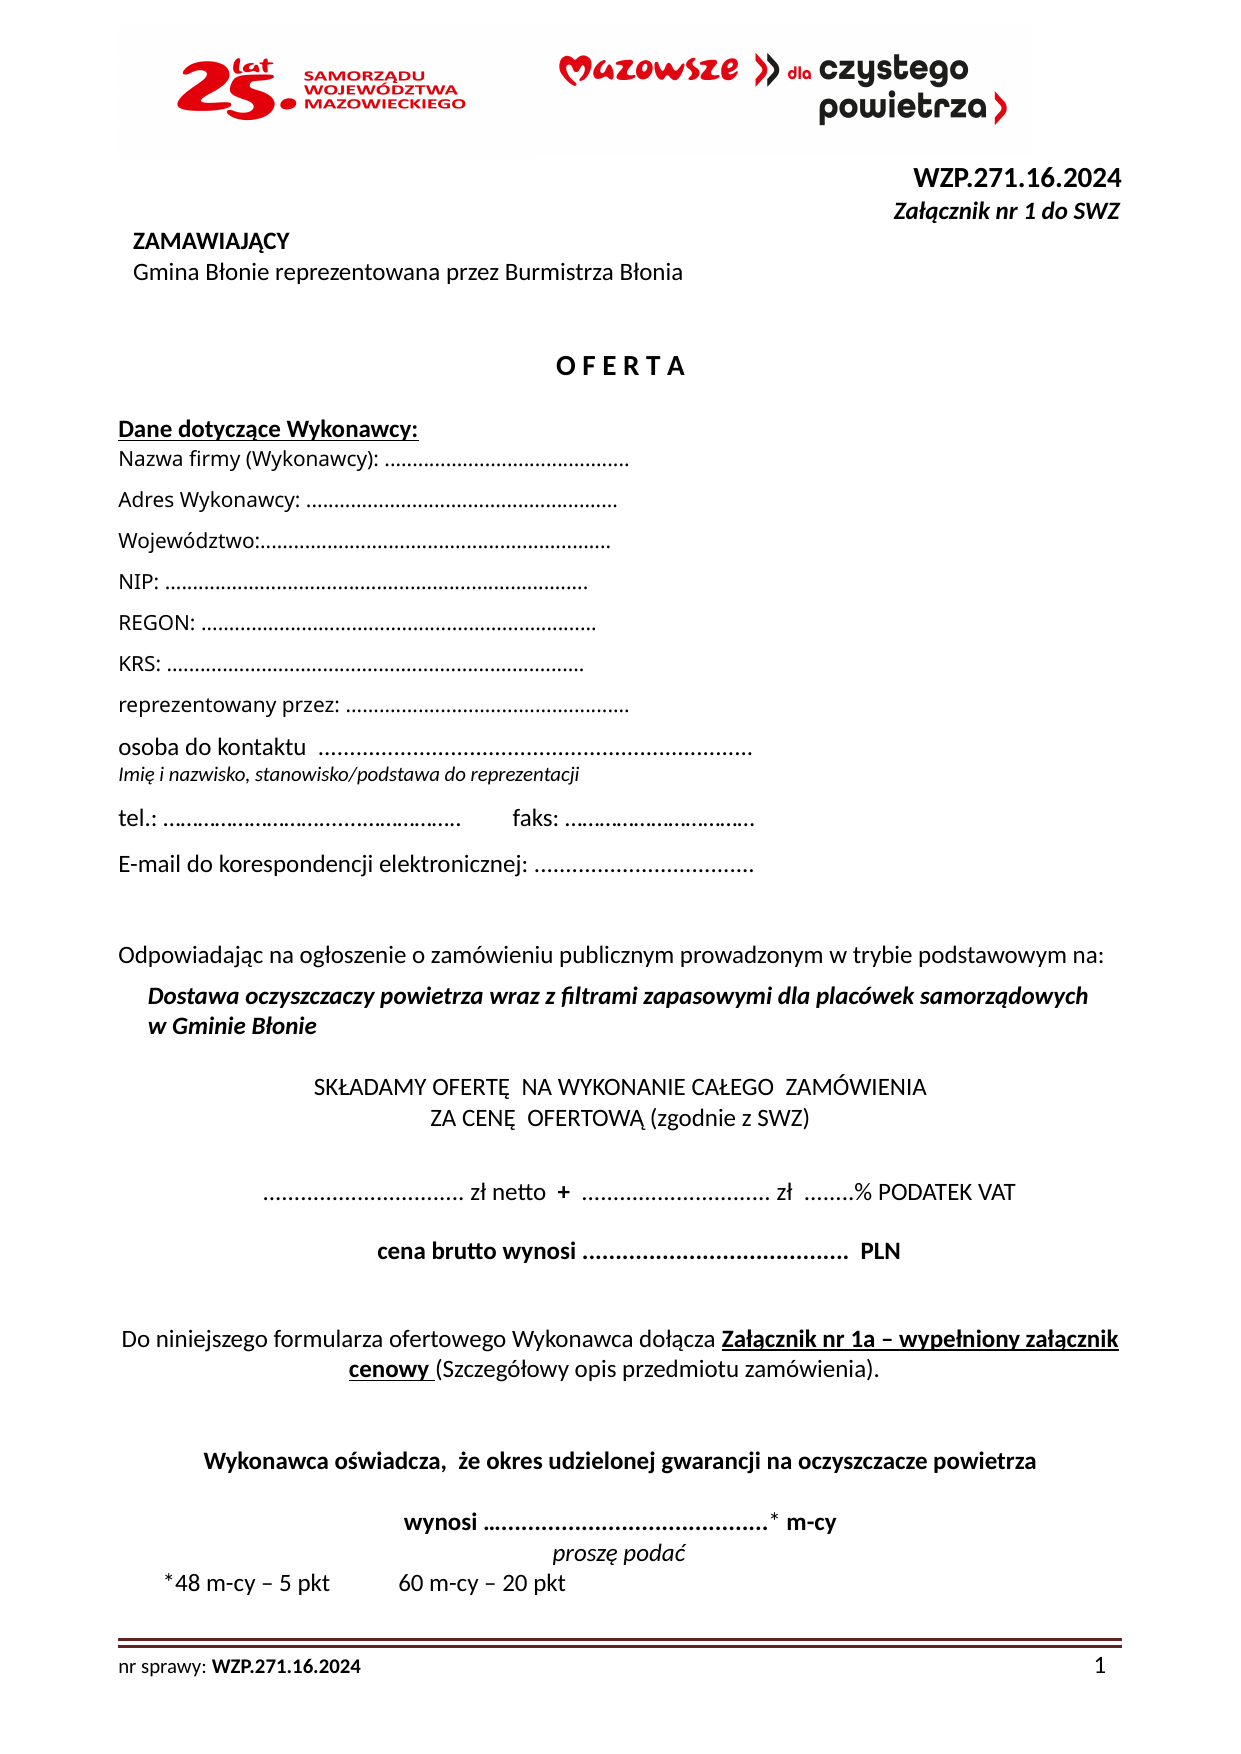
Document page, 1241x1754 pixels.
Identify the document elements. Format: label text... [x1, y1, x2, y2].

text ................................ zł netto + .............................. zł ........% PODATEK VAT [156, 1176, 1122, 1206]
text Odpowiadając na ogłoszenie o zamówieniu publicznym prowadzonym w trybie podstawowym na: [118, 939, 1122, 970]
text cena brutto wynosi ........................................ PLN [156, 1235, 1122, 1266]
text Do niniejszego formularza ofertowego Wykonawca dołącza Załącznik nr 1a – wypełniony załącznik cenowy (Szczegółowy opis przedmiotu zamówienia). [118, 1323, 1122, 1384]
text ZA CENĘ OFERTOWĄ (zgodnie z SWZ) [118, 1102, 1122, 1133]
text O F E R T A [118, 347, 1122, 383]
text Województwo:............................................................... [118, 526, 1122, 554]
text reprezentowany przez: ................................................... [118, 690, 1122, 718]
text NIP: ............................................................................ [118, 567, 1122, 595]
text REGON: ....................................................................... [118, 608, 1122, 636]
text KRS: ........................................................................... [118, 649, 1122, 677]
text *48 m-cy – 5 pkt 60 m-cy – 20 pkt [148, 1567, 1122, 1598]
text Dane dotyczące Wykonawcy: [118, 413, 1122, 444]
text tel.: ……………………….......…………….. faks: …………………………… [118, 802, 1122, 832]
text Imię i nazwisko, stanowisko/podstawa do reprezentacji [118, 761, 1122, 787]
text wynosi …........................................* m-cy [118, 1506, 1122, 1537]
text Dostawa oczyszczaczy powietrza wraz z filtrami zapasowymi dla placówek samorządowych w Gminie Błonie [148, 980, 1093, 1041]
subtitle ZAMAWIAJĄCY [133, 225, 1122, 256]
text Nazwa firmy (Wykonawcy): ............................................ [118, 444, 1122, 472]
text proszę podać [118, 1537, 1122, 1567]
text Gmina Błonie reprezentowana przez Burmistrza Błonia [133, 256, 1122, 286]
text Wykonawca oświadcza, że okres udzielonej gwarancji na oczyszczacze powietrza [118, 1445, 1122, 1476]
text Adres Wykonawcy: ........................................................ [118, 485, 1122, 513]
text SKŁADAMY OFERTĘ NA WYKONANIE CAŁEGO ZAMÓWIENIA [118, 1072, 1122, 1102]
text Załącznik nr 1 do SWZ [118, 195, 1122, 225]
text WZP.271.16.2024 [88, 159, 1122, 195]
text osoba do kontaktu ..................................................................... [118, 731, 1122, 761]
text E-mail do korespondencji elektronicznej: ................................... [118, 848, 1196, 878]
